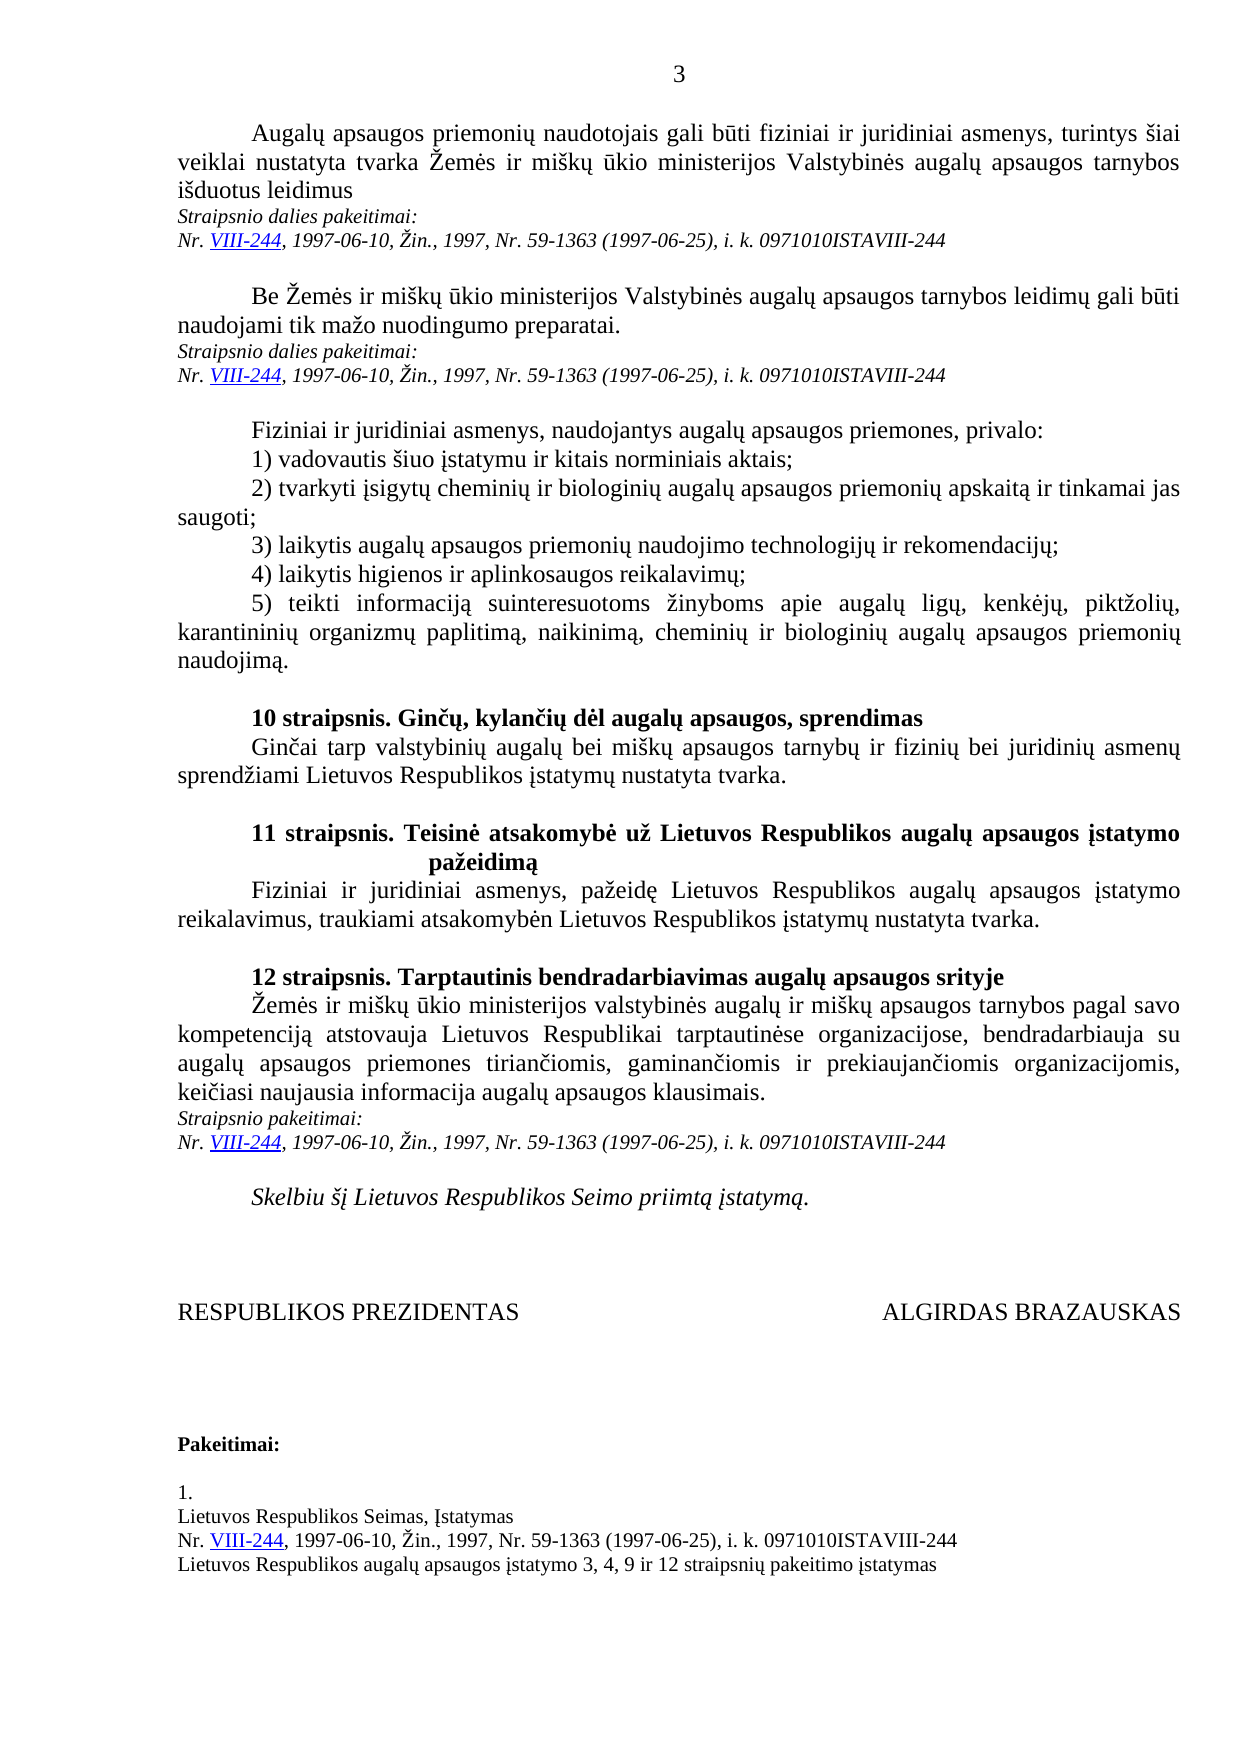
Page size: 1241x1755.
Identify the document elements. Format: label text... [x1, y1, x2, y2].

text 11 straipsnis. Teisinė atsakomybė už Lietuvos Respublikos augalų apsaugos įstatymo pažeidimą [251, 818, 1181, 876]
text Nr. VIII-244, 1997-06-10, Žin., 1997, Nr. 59-1363 (1997-06-25), i. k. 0971010ISTAVIII-244 [177, 1528, 1181, 1552]
text 2) tvarkyti įsigytų cheminių ir biologinių augalų apsaugos priemonių apskaitą ir tinkamai jas saugoti; [177, 473, 1181, 531]
text Ginčai tarp valstybinių augalų bei miškų apsaugos tarnybų ir fizinių bei juridinių asmenų sprendžiami Lietuvos Respublikos įstatymų nustatyta tvarka. [177, 732, 1181, 789]
text Nr. VIII-244, 1997-06-10, Žin., 1997, Nr. 59-1363 (1997-06-25), i. k. 0971010ISTAVIII-244 [177, 1130, 1181, 1154]
text Nr. VIII-244, 1997-06-10, Žin., 1997, Nr. 59-1363 (1997-06-25), i. k. 0971010ISTAVIII-244 [177, 363, 1181, 387]
text Straipsnio dalies pakeitimai: [177, 339, 1181, 363]
text Fiziniai ir juridiniai asmenys, naudojantys augalų apsaugos priemones, privalo: [177, 416, 1181, 444]
text Lietuvos Respublikos Seimas, Įstatymas [177, 1504, 1181, 1528]
text 10 straipsnis. Ginčų, kylančių dėl augalų apsaugos, sprendimas [177, 703, 1181, 732]
text Lietuvos Respublikos augalų apsaugos įstatymo 3, 4, 9 ir 12 straipsnių pakeitimo įstatymas [177, 1552, 1181, 1576]
text 12 straipsnis. Tarptautinis bendradarbiavimas augalų apsaugos srityje [177, 962, 1181, 991]
text 1) vadovautis šiuo įstatymu ir kitais norminiais aktais; [177, 444, 1181, 473]
text Straipsnio dalies pakeitimai: [177, 204, 1181, 228]
text Skelbiu šį Lietuvos Respublikos Seimo priimtą įstatymą. [177, 1182, 1181, 1211]
text Augalų apsaugos priemonių naudotojais gali būti fiziniai ir juridiniai asmenys, turintys šiai veiklai nustatyta tvarka Žemės ir miškų ūkio ministerijos Valstybinės augalų apsaugos tarnybos išduotus leidimus [177, 118, 1181, 204]
text 4) laikytis higienos ir aplinkosaugos reikalavimų; [177, 559, 1181, 588]
text Pakeitimai: [177, 1432, 1181, 1456]
text Žemės ir miškų ūkio ministerijos valstybinės augalų ir miškų apsaugos tarnybos pagal savo kompetenciją atstovauja Lietuvos Respublikai tarptautinėse organizacijose, bendradarbiauja su augalų apsaugos priemones tiriančiomis, gaminančiomis ir prekiaujančiomis organizacijomis, keičiasi naujausia informacija augalų apsaugos klausimais. [177, 991, 1181, 1106]
text Be Žemės ir miškų ūkio ministerijos Valstybinės augalų apsaugos tarnybos leidimų gali būti naudojami tik mažo nuodingumo preparatai. [177, 281, 1181, 339]
text Nr. VIII-244, 1997-06-10, Žin., 1997, Nr. 59-1363 (1997-06-25), i. k. 0971010ISTAVIII-244 [177, 228, 1181, 252]
text 5) teikti informaciją suinteresuotoms žinyboms apie augalų ligų, kenkėjų, piktžolių, karantininių organizmų paplitimą, naikinimą, cheminių ir biologinių augalų apsaugos priemonių naudojimą. [177, 588, 1181, 674]
text RESPUBLIKOS PREZIDENTAS ALGIRDAS BRAZAUSKAS [177, 1297, 1181, 1326]
text 3) laikytis augalų apsaugos priemonių naudojimo technologijų ir rekomendacijų; [177, 531, 1181, 559]
text Straipsnio pakeitimai: [177, 1106, 1181, 1130]
text 1. [177, 1480, 1181, 1504]
text Fiziniai ir juridiniai asmenys, pažeidę Lietuvos Respublikos augalų apsaugos įstatymo reikalavimus, traukiami atsakomybėn Lietuvos Respublikos įstatymų nustatyta tvarka. [177, 876, 1181, 933]
